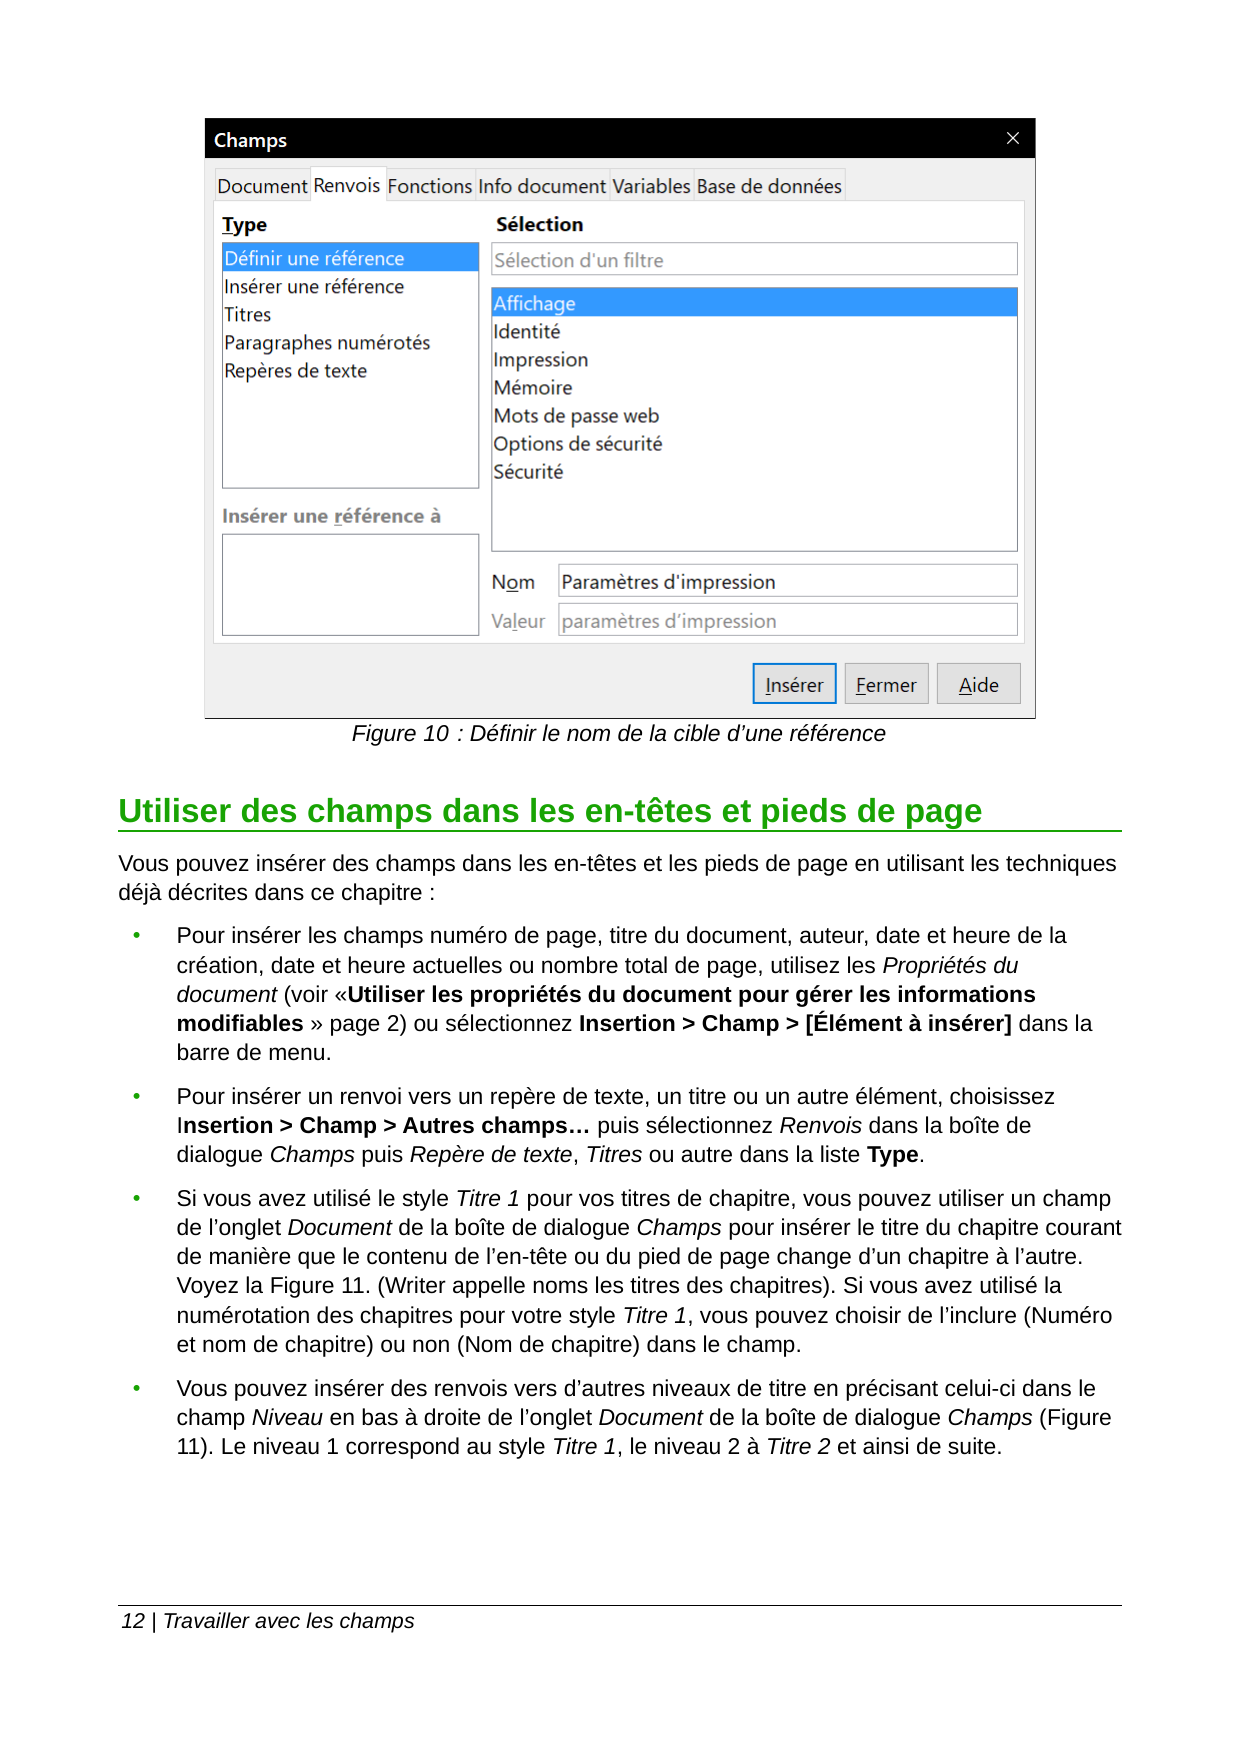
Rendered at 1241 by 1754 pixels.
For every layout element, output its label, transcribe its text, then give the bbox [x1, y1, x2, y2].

picture [204, 118, 1036, 719]
list Pour insérer les champs numéro de page, titre du document, auteur, date et heure de la création, date et heure actuelles ou nombre total de page, utilisez les Propriétés du document (voir «Utiliser les propriétés du document pour gérer les informations modifiables » page 2) ou sélectionnez Insertion > Champ > [Élément à insérer] dans la barre de menu. [133, 919, 1122, 1065]
list Vous pouvez insérer des renvois vers d’autres niveaux de titre en précisant celui-ci dans le champ Niveau en bas à droite de l’onglet Document de la boîte de dialogue Champs (Figure 11). Le niveau 1 correspond au style Titre 1, le niveau 2 à Titre 2 et ainsi de suite. [133, 1372, 1122, 1459]
list Pour insérer un renvoi vers un repère de texte, un titre ou un autre élément, choisissez Insertion > Champ > Autres champs… puis sélectionnez Renvois dans la boîte de dialogue Champs puis Repère de texte, Titres ou autre dans la liste Type. [133, 1080, 1122, 1167]
text Vous pouvez insérer des champs dans les en-têtes et les pieds de page en utilisant les techniques déjà décrites dans ce chapitre : [118, 847, 1122, 905]
list Si vous avez utilisé le style Titre 1 pour vos titres de chapitre, vous pouvez utiliser un champ de l’onglet Document de la boîte de dialogue Champs pour insérer le titre du chapitre courant de manière que le contenu de l’en-tête ou du pied de page change d’un chapitre à l’autre. Voyez la Figure 11. (Writer appelle noms les titres des chapitres). Si vous avez utilisé la numérotation des chapitres pour votre style Titre 1, vous pouvez choisir de l’inclure (Numéro et nom de chapitre) ou non (Nom de chapitre) dans le champ. [133, 1182, 1122, 1357]
text Figure 10 : Définir le nom de la cible d’une référence [118, 718, 1122, 748]
subtitle Utiliser des champs dans les en-têtes et pieds de page [118, 792, 1122, 830]
